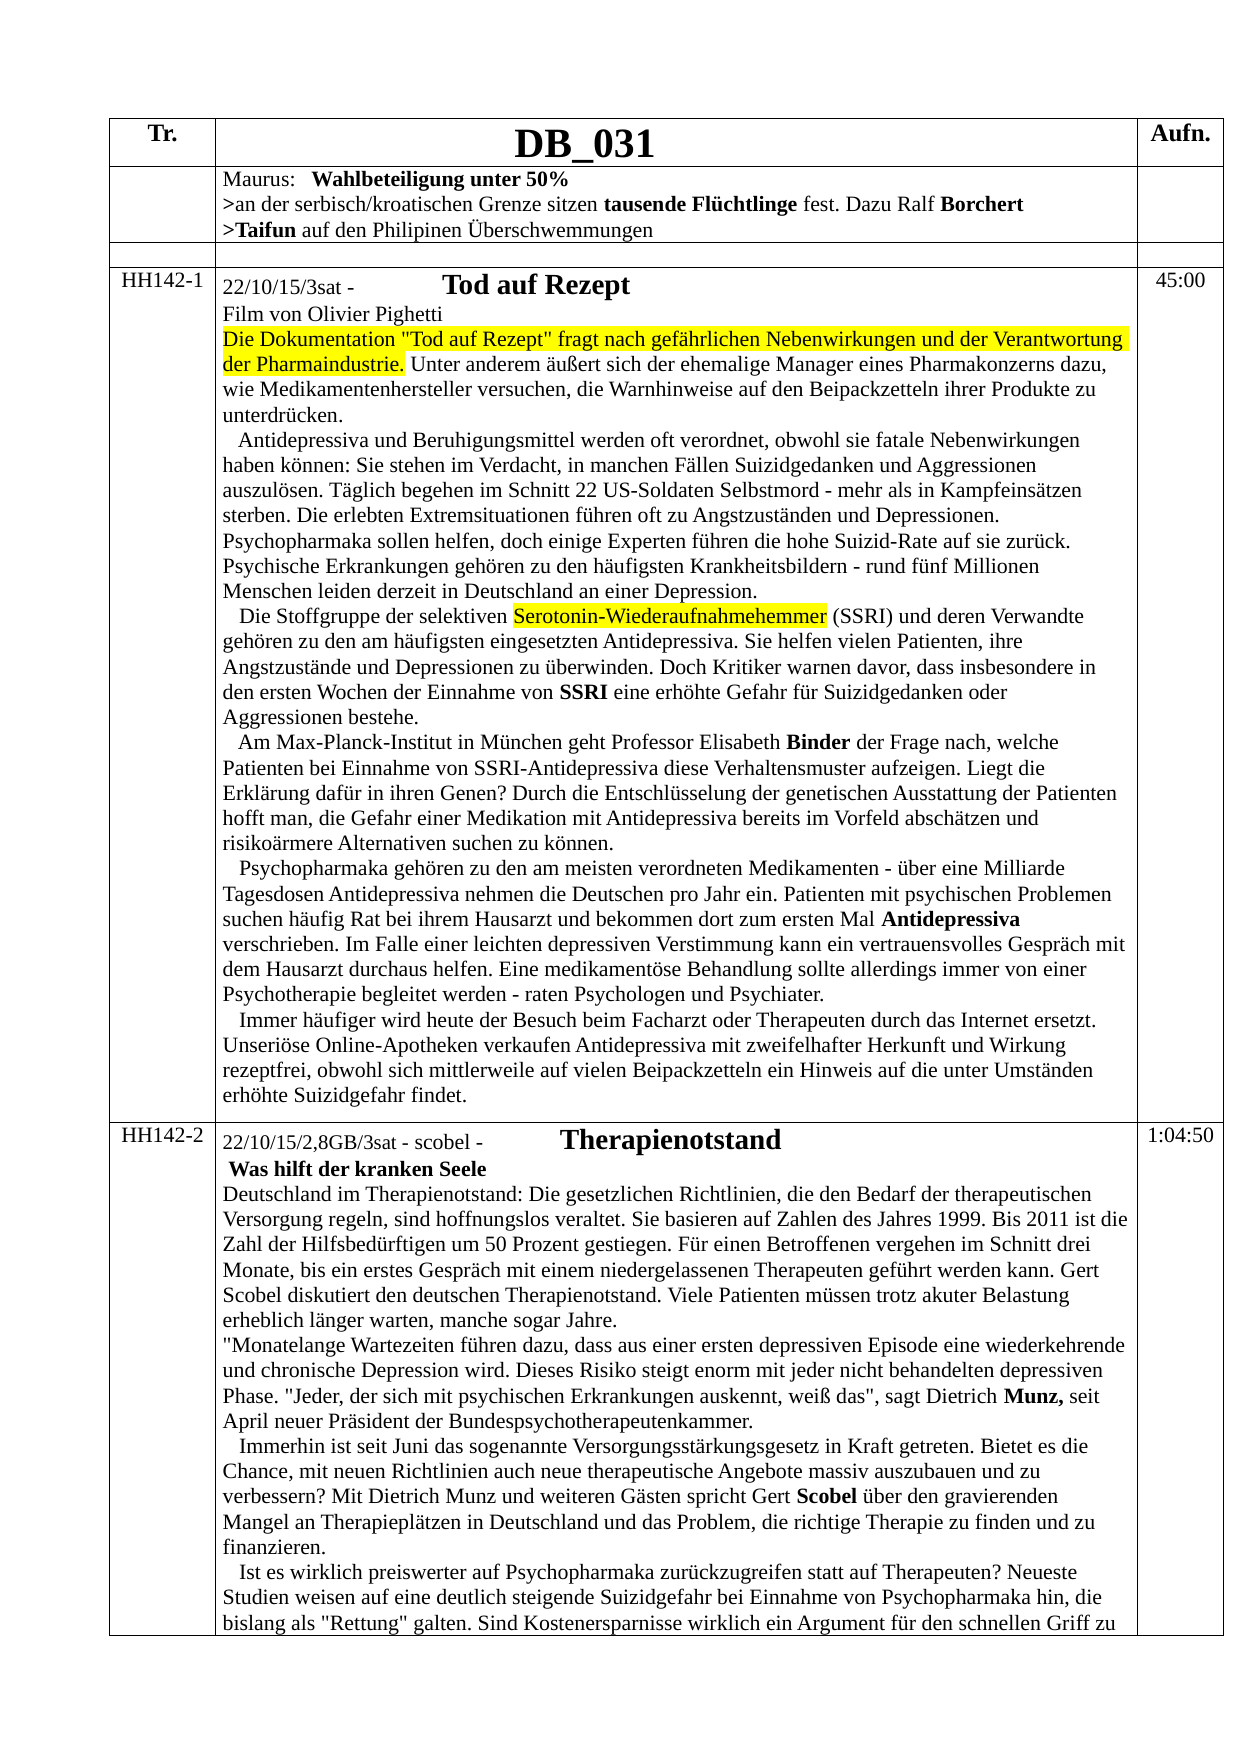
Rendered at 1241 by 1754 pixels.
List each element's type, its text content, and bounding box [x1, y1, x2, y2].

table_cell [1138, 167, 1223, 242]
table_cell [216, 243, 1137, 267]
table_cell HH142-1 [110, 268, 215, 1122]
table_header DB_031 [216, 119, 1137, 166]
table_cell Maurus: Wahlbeteiligung unter 50% >an der serbisch/kroatischen Grenze sitzen tausende Flüchtlinge fest. Dazu Ralf Borchert >Taifun auf den Philipinen Überschwemmungen [216, 167, 1137, 242]
table_cell 45:00 [1138, 268, 1223, 1122]
table_cell [110, 243, 215, 267]
table_cell 22/10/15/2,8GB/3sat - scobel - Therapienotstand Was hilft der kranken Seele Deutschland im Therapienotstand: Die gesetzlichen Richtlinien, die den Bedarf der therapeutischen Versorgung regeln, sind hoffnungslos veraltet. Sie basieren auf Zahlen des Jahres 1999. Bis 2011 ist die Zahl der Hilfsbedürftigen um 50 Prozent gestiegen. Für einen Betroffenen vergehen im Schnitt drei Monate, bis ein erstes Gespräch mit einem niedergelassenen Therapeuten geführt werden kann. Gert Scobel diskutiert den deutschen Therapienotstand. Viele Patienten müssen trotz akuter Belastung erheblich länger warten, manche sogar Jahre. "Monatelange Wartezeiten führen dazu, dass aus einer ersten depressiven Episode eine wiederkehrende und chronische Depression wird. Dieses Risiko steigt enorm mit jeder nicht behandelten depressiven Phase. "Jeder, der sich mit psychischen Erkrankungen auskennt, weiß das", sagt Dietrich Munz, seit April neuer Präsident der Bundespsychotherapeutenkammer. Immerhin ist seit Juni das sogenannte Versorgungsstärkungsgesetz in Kraft getreten. Bietet es die Chance, mit neuen Richtlinien auch neue therapeutische Angebote massiv auszubauen und zu verbessern? Mit Dietrich Munz und weiteren Gästen spricht Gert Scobel über den gravierenden Mangel an Therapieplätzen in Deutschland und das Problem, die richtige Therapie zu finden und zu finanzieren. Ist es wirklich preiswerter auf Psychopharmaka zurückzugreifen statt auf Therapeuten? Neueste Studien weisen auf eine deutlich steigende Suizidgefahr bei Einnahme von Psychopharmaka hin, die bislang als "Rettung" galten. Sind Kostenersparnisse wirklich ein Argument für den schnellen Griff zu [216, 1123, 1137, 1635]
table_cell [1138, 243, 1223, 267]
table_cell [110, 167, 215, 242]
table_cell 1:04:50 [1138, 1123, 1223, 1635]
table_header Aufn. [1138, 119, 1223, 166]
table_cell HH142-2 [110, 1123, 215, 1635]
table_header Tr. [110, 119, 215, 166]
table_cell 22/10/15/3sat - Tod auf Rezept Film von Olivier Pighetti Die Dokumentation "Tod auf Rezept" fragt nach gefährlichen Nebenwirkungen und der Verantwortung der Pharmaindustrie. Unter anderem äußert sich der ehemalige Manager eines Pharmakonzerns dazu, wie Medikamentenhersteller versuchen, die Warnhinweise auf den Beipackzetteln ihrer Produkte zu unterdrücken. Antidepressiva und Beruhigungsmittel werden oft verordnet, obwohl sie fatale Nebenwirkungen haben können: Sie stehen im Verdacht, in manchen Fällen Suizidgedanken und Aggressionen auszulösen. Täglich begehen im Schnitt 22 US-Soldaten Selbstmord - mehr als in Kampfeinsätzen sterben. Die erlebten Extremsituationen führen oft zu Angstzuständen und Depressionen. Psychopharmaka sollen helfen, doch einige Experten führen die hohe Suizid-Rate auf sie zurück. Psychische Erkrankungen gehören zu den häufigsten Krankheitsbildern - rund fünf Millionen Menschen leiden derzeit in Deutschland an einer Depression. Die Stoffgruppe der selektiven Serotonin-Wiederaufnahmehemmer (SSRI) und deren Verwandte gehören zu den am häufigsten eingesetzten Antidepressiva. Sie helfen vielen Patienten, ihre Angstzustände und Depressionen zu überwinden. Doch Kritiker warnen davor, dass insbesondere in den ersten Wochen der Einnahme von SSRI eine erhöhte Gefahr für Suizidgedanken oder Aggressionen bestehe. Am Max-Planck-Institut in München geht Professor Elisabeth Binder der Frage nach, welche Patienten bei Einnahme von SSRI-Antidepressiva diese Verhaltensmuster aufzeigen. Liegt die Erklärung dafür in ihren Genen? Durch die Entschlüsselung der genetischen Ausstattung der Patienten hofft man, die Gefahr einer Medikation mit Antidepressiva bereits im Vorfeld abschätzen und risikoärmere Alternativen suchen zu können. Psychopharmaka gehören zu den am meisten verordneten Medikamenten - über eine Milliarde Tagesdosen Antidepressiva nehmen die Deutschen pro Jahr ein. Patienten mit psychischen Problemen suchen häufig Rat bei ihrem Hausarzt und bekommen dort zum ersten Mal Antidepressiva verschrieben. Im Falle einer leichten depressiven Verstimmung kann ein vertrauensvolles Gespräch mit dem Hausarzt durchaus helfen. Eine medikamentöse Behandlung sollte allerdings immer von einer Psychotherapie begleitet werden - raten Psychologen und Psychiater. Immer häufiger wird heute der Besuch beim Facharzt oder Therapeuten durch das Internet ersetzt. Unseriöse Online-Apotheken verkaufen Antidepressiva mit zweifelhafter Herkunft und Wirkung rezeptfrei, obwohl sich mittlerweile auf vielen Beipackzetteln ein Hinweis auf die unter Umständen erhöhte Suizidgefahr findet. [216, 268, 1137, 1122]
